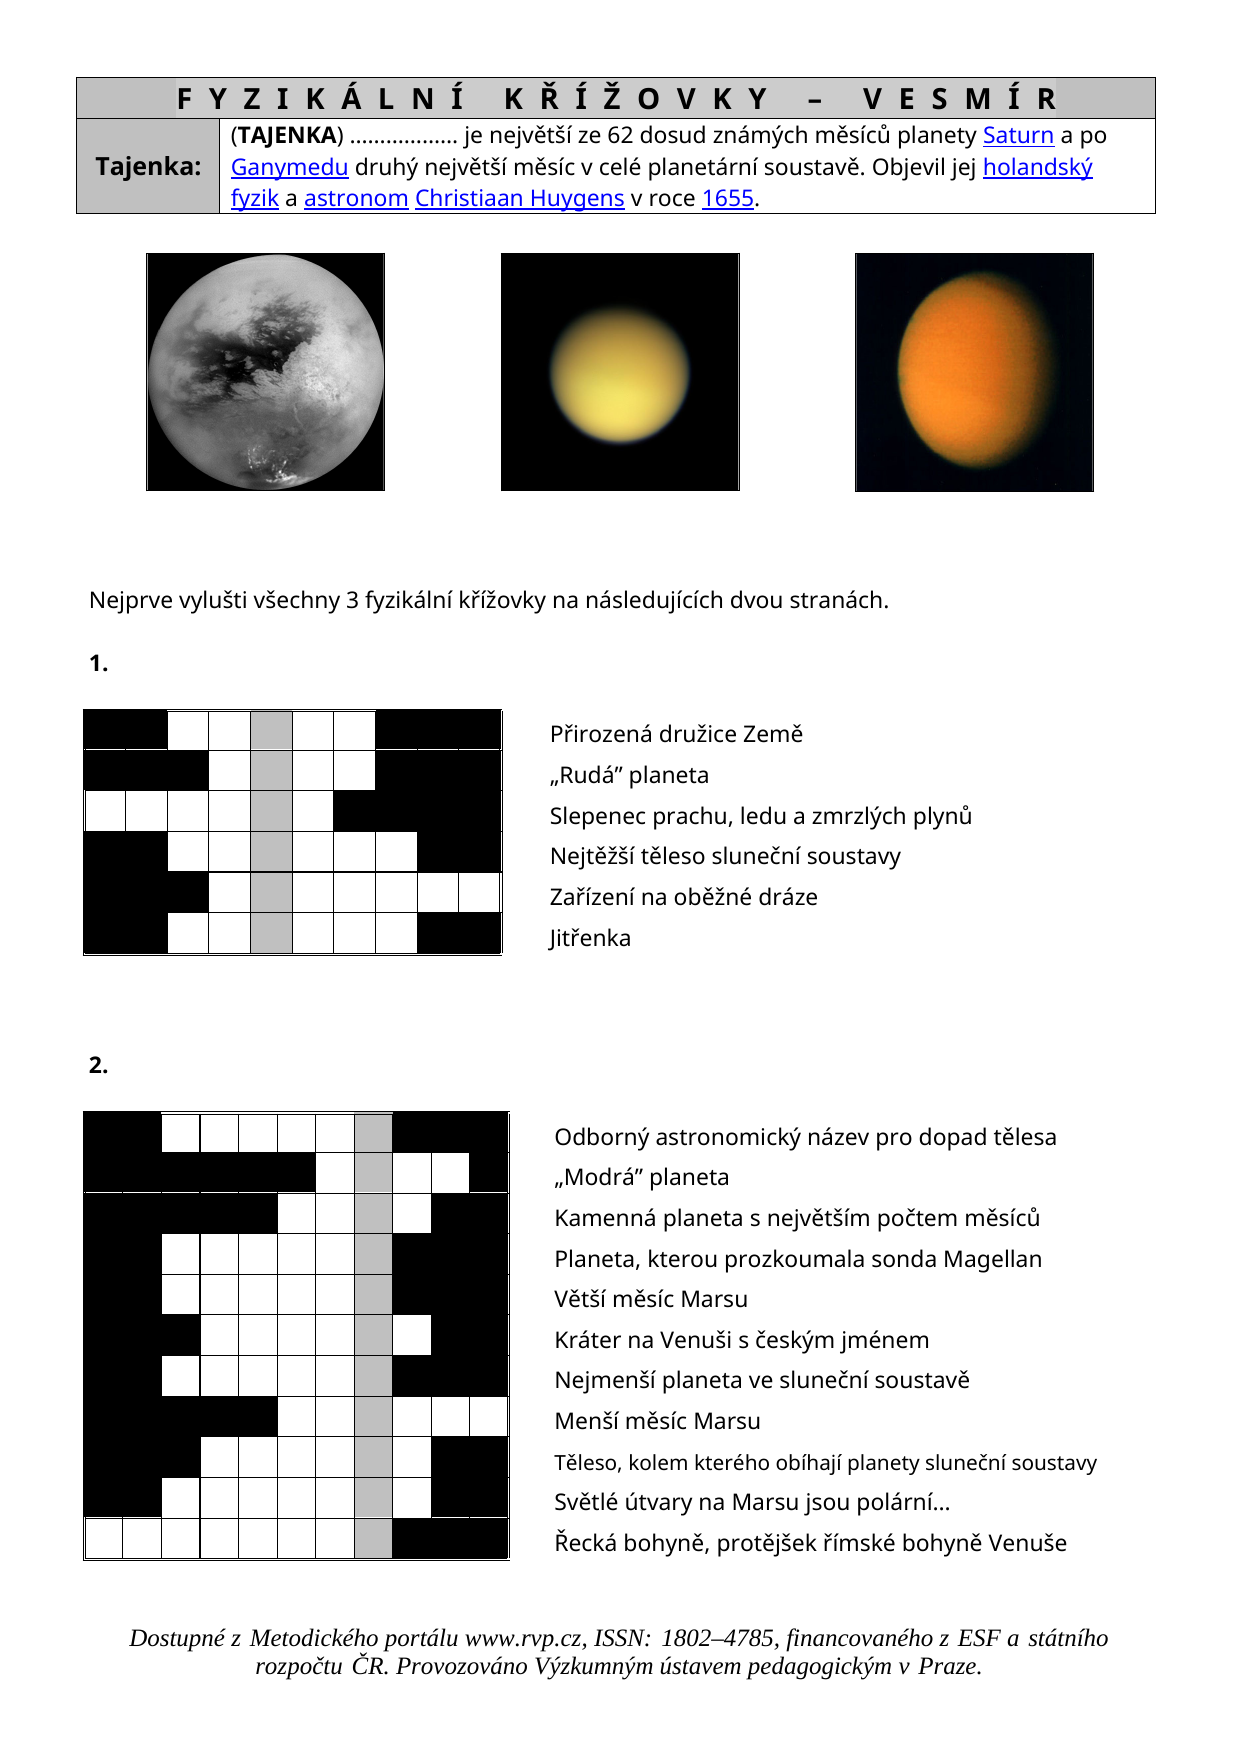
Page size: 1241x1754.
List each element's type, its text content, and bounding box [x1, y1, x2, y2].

table_cell [86, 1194, 122, 1233]
table_cell [376, 791, 417, 831]
table_cell [168, 751, 208, 790]
table_cell [201, 1315, 238, 1355]
text 1. [89, 646, 1152, 678]
table_cell [86, 1153, 122, 1192]
table_cell [316, 1519, 354, 1558]
table_cell [503, 831, 542, 871]
table_cell [510, 1436, 547, 1477]
table_cell [355, 1397, 392, 1436]
table_cell [168, 832, 208, 871]
table_cell [278, 1437, 315, 1477]
table_cell [293, 751, 333, 790]
table_cell [251, 913, 292, 953]
table_cell [278, 1519, 315, 1558]
table_cell [510, 1396, 547, 1436]
table_cell [334, 791, 375, 831]
table_cell [510, 1477, 547, 1517]
table_cell [239, 1519, 277, 1558]
table_cell [510, 1355, 547, 1396]
table_cell [86, 1519, 122, 1558]
table_cell Světlé útvary na Marsu jsou polární… [547, 1477, 1118, 1517]
table_cell [168, 791, 208, 831]
table_cell [86, 832, 125, 871]
table_header [201, 1115, 238, 1152]
table_cell [239, 1194, 277, 1233]
table_cell [201, 1478, 238, 1517]
table_cell [251, 832, 292, 871]
table_cell [123, 1519, 161, 1558]
table_cell [470, 1153, 507, 1192]
table_cell [393, 1478, 431, 1517]
table_cell [432, 1194, 469, 1233]
table_cell [376, 913, 417, 953]
table_cell Kráter na Venuši s českým jménem [547, 1314, 1118, 1355]
table_cell [316, 1194, 354, 1233]
table_cell [432, 1478, 469, 1517]
table_cell [162, 1397, 199, 1436]
table_cell [316, 1397, 354, 1436]
table_cell [239, 1315, 277, 1355]
table_cell [334, 751, 375, 790]
table_cell [278, 1153, 315, 1192]
table_cell [123, 1194, 161, 1233]
table_cell [86, 913, 125, 953]
table_cell [126, 832, 167, 871]
table_cell [293, 873, 333, 912]
table_cell [432, 1153, 469, 1192]
table_cell [123, 1275, 161, 1314]
table_cell [881, 912, 902, 953]
table_cell [123, 1153, 161, 1192]
table_cell [239, 1153, 277, 1192]
table_header [123, 1115, 161, 1152]
table_cell [293, 791, 333, 831]
picture [856, 254, 1093, 491]
table_cell [239, 1234, 277, 1274]
table_cell Zařízení na oběžné dráze [542, 871, 986, 912]
table_cell [510, 1152, 547, 1192]
table_header FYZIKÁLNÍ KŘÍŽOVKY – VESMÍR [77, 78, 1155, 118]
table_cell Menší měsíc Marsu [547, 1396, 1118, 1436]
table_cell [123, 1437, 161, 1477]
table_cell [123, 1356, 161, 1396]
table_cell [209, 832, 250, 871]
table_header [168, 712, 208, 749]
table_cell [201, 1275, 238, 1314]
table_cell [316, 1234, 354, 1274]
table_cell [902, 912, 923, 953]
table_cell [86, 1275, 122, 1314]
table_header [86, 1115, 122, 1152]
table_cell „Rudá” planeta [542, 750, 923, 790]
table_cell Planeta, kterou prozkoumala sonda Magellan [547, 1233, 1118, 1274]
table_cell [393, 1153, 431, 1192]
table_cell [393, 1519, 431, 1558]
table_cell [126, 873, 167, 912]
table_cell [432, 1275, 469, 1314]
table_cell [251, 873, 292, 912]
table_cell Slepenec prachu, ledu a zmrzlých plynů [542, 790, 986, 831]
table_cell [201, 1519, 238, 1558]
table_cell [162, 1275, 199, 1314]
table_cell [459, 791, 499, 831]
table_header [334, 712, 375, 749]
table_cell [376, 873, 417, 912]
table_cell [470, 1437, 507, 1477]
table_cell [162, 1356, 199, 1396]
table_cell [470, 1234, 507, 1274]
table_cell [924, 750, 986, 790]
table_cell [355, 1315, 392, 1355]
table_cell [168, 873, 208, 912]
table_cell Řecká bohyně, protějšek římské bohyně Venuše [547, 1518, 1118, 1558]
table_cell [418, 873, 458, 912]
picture [502, 254, 739, 490]
table_cell [123, 1234, 161, 1274]
table_cell [376, 751, 417, 790]
table_cell [432, 1397, 469, 1436]
table_cell [334, 913, 375, 953]
table_header [251, 712, 292, 749]
table_cell [393, 1356, 431, 1396]
table_cell [316, 1437, 354, 1477]
table_cell [86, 1234, 122, 1274]
table_header [239, 1115, 277, 1152]
table_cell [126, 751, 167, 790]
table_cell „Modrá” planeta [547, 1152, 1118, 1192]
table_cell [201, 1356, 238, 1396]
table_cell [510, 1233, 547, 1274]
table_cell Jitřenka [542, 912, 881, 953]
table_cell [393, 1194, 431, 1233]
table_cell [316, 1315, 354, 1355]
table_cell [162, 1153, 199, 1192]
table_cell [86, 1437, 122, 1477]
table_cell Nejtěžší těleso sluneční soustavy [542, 831, 986, 871]
table_header [209, 712, 250, 749]
table_cell [334, 873, 375, 912]
table_cell [432, 1519, 469, 1558]
table_header Přirozená družice Země [542, 709, 986, 749]
table_cell [470, 1478, 507, 1517]
table_cell [503, 871, 542, 912]
table_cell [126, 791, 167, 831]
table_cell [239, 1397, 277, 1436]
table_cell [355, 1234, 392, 1274]
table_header [418, 712, 458, 749]
text 2. [89, 1049, 1152, 1080]
table_cell [355, 1275, 392, 1314]
table_cell [278, 1356, 315, 1396]
table_cell [393, 1234, 431, 1274]
table_cell [393, 1397, 431, 1436]
table_cell [251, 751, 292, 790]
table_cell [201, 1234, 238, 1274]
table_header [86, 712, 125, 749]
table_header [501, 709, 542, 749]
table_cell [470, 1275, 507, 1314]
table_cell [162, 1437, 199, 1477]
table_cell [432, 1315, 469, 1355]
table_cell [470, 1397, 507, 1436]
table_cell [459, 751, 499, 790]
table_cell [459, 913, 501, 953]
table_cell [393, 1437, 431, 1477]
table_cell [278, 1397, 315, 1436]
table_cell [162, 1519, 199, 1558]
table_cell [126, 913, 167, 953]
table_cell [510, 1518, 547, 1558]
table_cell [503, 912, 542, 953]
table_header [459, 710, 501, 749]
table_cell [86, 873, 125, 912]
table_cell [470, 1356, 507, 1396]
table_header [355, 1115, 392, 1152]
table_cell [355, 1478, 392, 1517]
table_cell [418, 751, 458, 790]
table_cell Těleso, kolem kterého obíhají planety sluneční soustavy [547, 1436, 1118, 1477]
table_cell (TAJENKA) ……………… je největší ze 62 dosud známých měsíců planety Saturn a po Ganymedu druhý největší měsíc v celé planetární soustavě. Objevil jej holandský fyzik a astronom Christiaan Huygens v roce 1655. [220, 119, 1155, 213]
table_cell [239, 1437, 277, 1477]
table_cell [278, 1194, 315, 1233]
table_cell [86, 791, 125, 831]
table_header [126, 712, 167, 749]
table_header [393, 1115, 431, 1152]
table_header [293, 712, 333, 749]
table_cell [316, 1356, 354, 1396]
table_cell [459, 832, 499, 871]
table_cell [123, 1397, 161, 1436]
table_header [432, 1115, 469, 1152]
table_cell Větší měsíc Marsu [547, 1274, 1118, 1314]
table_cell [168, 913, 208, 953]
table_header [470, 1112, 508, 1152]
table_cell [510, 1314, 547, 1355]
table_header [376, 712, 417, 749]
table_cell [293, 832, 333, 871]
table_cell Kamenná planeta s největším počtem měsíců [547, 1193, 1118, 1233]
table_cell [278, 1234, 315, 1274]
table_cell [418, 791, 458, 831]
table_cell [123, 1315, 161, 1355]
table_header [278, 1115, 315, 1152]
table_cell [393, 1315, 431, 1355]
table_cell [503, 790, 542, 831]
table_cell [209, 791, 250, 831]
table_cell [355, 1356, 392, 1396]
table_cell [209, 913, 250, 953]
table_cell [418, 913, 458, 953]
table_cell Tajenka: [77, 119, 219, 213]
table_cell [86, 1356, 122, 1396]
table_cell [162, 1234, 199, 1274]
table_cell [355, 1519, 392, 1558]
table_cell [418, 832, 458, 871]
table_cell [355, 1194, 392, 1233]
table_cell [376, 832, 417, 871]
table_cell [470, 1315, 507, 1355]
table_cell [209, 873, 250, 912]
table_cell Nejmenší planeta ve sluneční soustavě [547, 1355, 1118, 1396]
table_cell [316, 1478, 354, 1517]
table_cell [162, 1315, 199, 1355]
table_cell [316, 1275, 354, 1314]
table_cell [924, 912, 986, 953]
table_cell [510, 1274, 547, 1314]
table_cell [470, 1519, 508, 1558]
table_cell [209, 751, 250, 790]
table_header [508, 1111, 547, 1152]
table_cell [355, 1153, 392, 1192]
table_cell [86, 751, 125, 790]
table_cell [459, 873, 499, 912]
table_cell [503, 750, 542, 790]
table_cell [239, 1275, 277, 1314]
picture [147, 254, 384, 490]
table_cell [432, 1437, 469, 1477]
table_header Odborný astronomický název pro dopad tělesa [547, 1111, 1118, 1152]
table_cell [432, 1234, 469, 1274]
table_cell [239, 1356, 277, 1396]
table_header [316, 1115, 354, 1152]
table_cell [470, 1194, 507, 1233]
table_cell [278, 1315, 315, 1355]
table_cell [86, 1397, 122, 1436]
table_cell [432, 1356, 469, 1396]
table_cell [355, 1437, 392, 1477]
table_cell [278, 1478, 315, 1517]
table_cell [86, 1478, 122, 1517]
table_cell [510, 1193, 547, 1233]
table_cell [278, 1275, 315, 1314]
table_cell [162, 1478, 199, 1517]
table_cell [393, 1275, 431, 1314]
table_cell [316, 1153, 354, 1192]
text Nejprve vylušti všechny 3 fyzikální křížovky na následujících dvou stranách. [89, 584, 1152, 615]
table_cell [334, 832, 375, 871]
table_cell [293, 913, 333, 953]
table_cell [201, 1194, 238, 1233]
table_cell [251, 791, 292, 831]
table_cell [86, 1315, 122, 1355]
table_cell [201, 1437, 238, 1477]
table_cell [162, 1194, 199, 1233]
table_cell [123, 1478, 161, 1517]
table_cell [201, 1153, 238, 1192]
table_cell [239, 1478, 277, 1517]
table_cell [201, 1397, 238, 1436]
table_header [162, 1115, 199, 1152]
